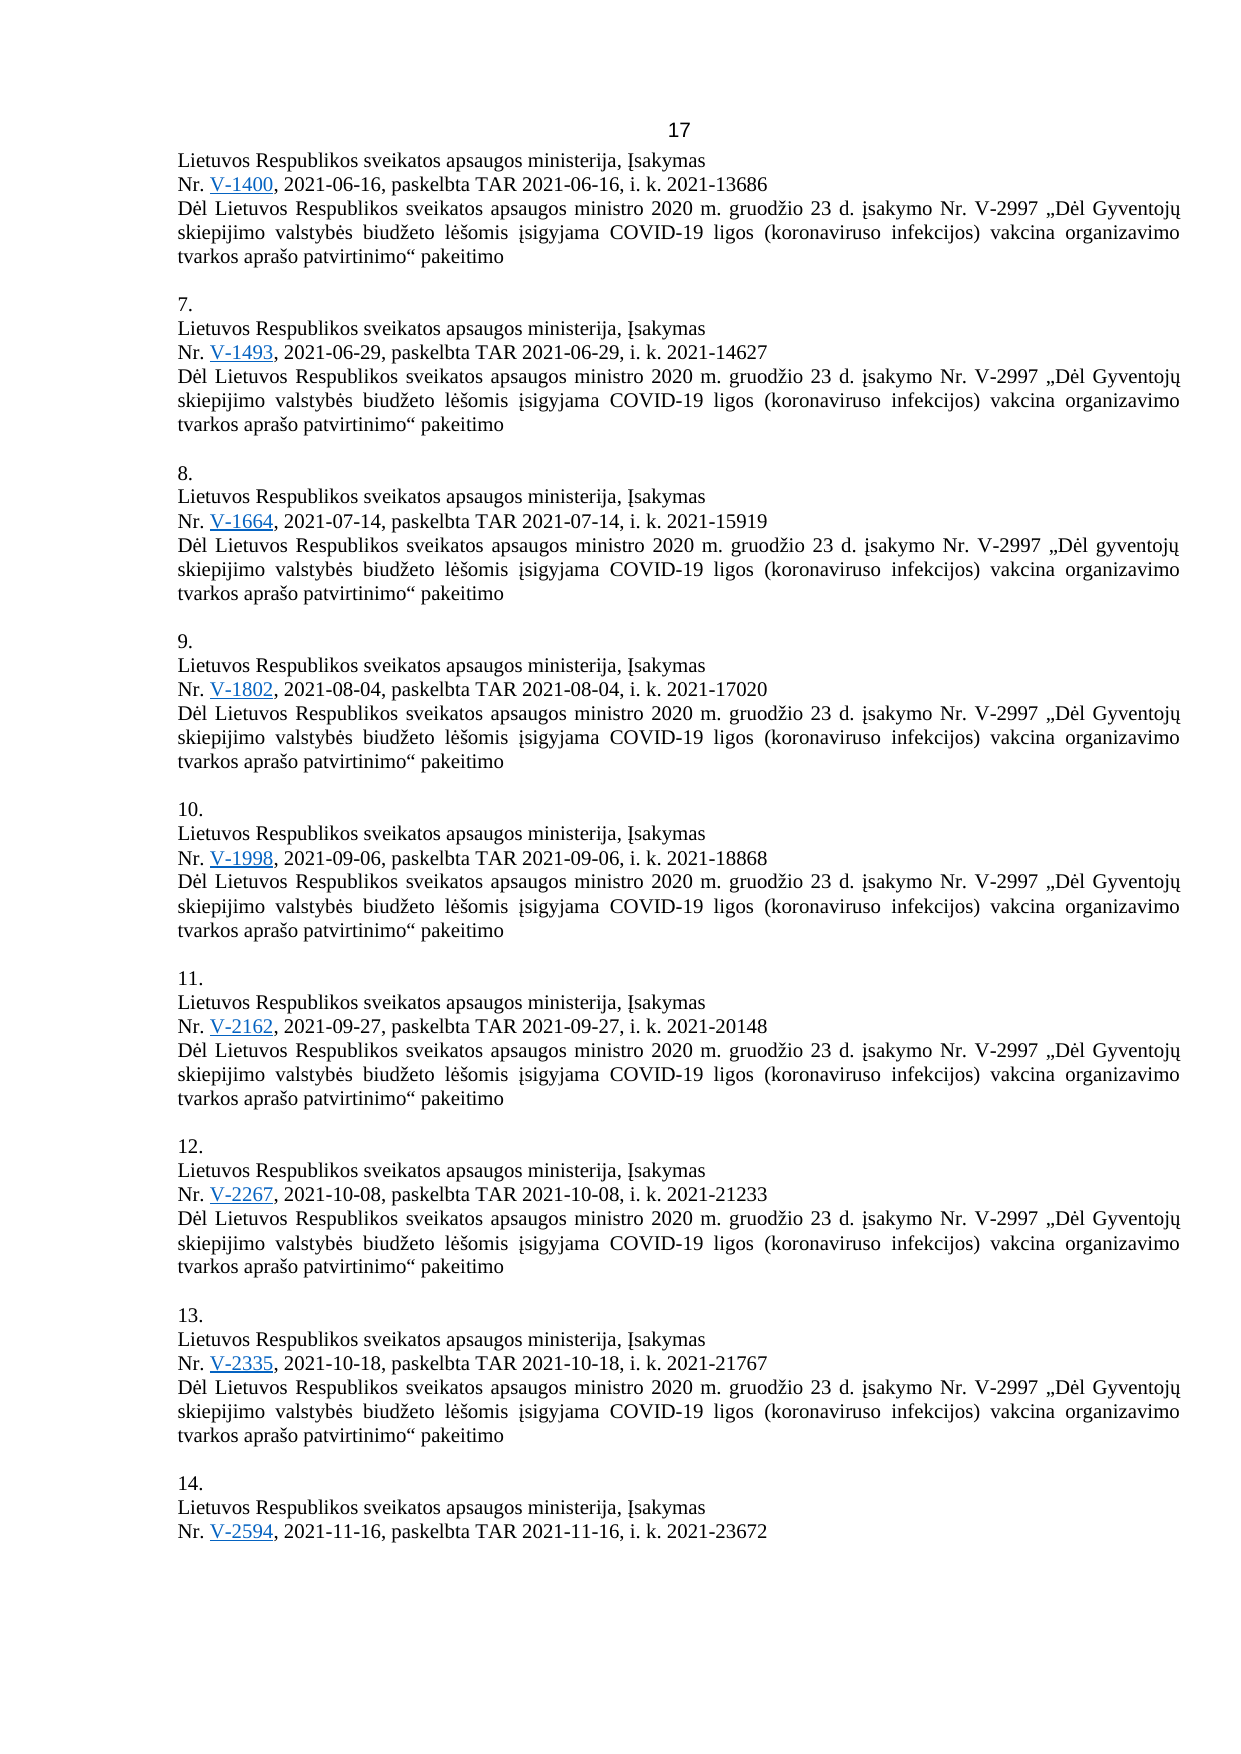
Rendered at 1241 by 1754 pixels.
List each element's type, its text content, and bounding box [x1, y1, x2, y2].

text Lietuvos Respublikos sveikatos apsaugos ministerija, Įsakymas [177, 1327, 1181, 1351]
text 13. [177, 1303, 1181, 1327]
text Lietuvos Respublikos sveikatos apsaugos ministerija, Įsakymas [177, 653, 1181, 677]
text Nr. V-1664, 2021-07-14, paskelbta TAR 2021-07-14, i. k. 2021-15919 [177, 508, 1181, 533]
text Nr. V-2594, 2021-11-16, paskelbta TAR 2021-11-16, i. k. 2021-23672 [177, 1519, 1181, 1543]
text Lietuvos Respublikos sveikatos apsaugos ministerija, Įsakymas [177, 990, 1181, 1014]
text Lietuvos Respublikos sveikatos apsaugos ministerija, Įsakymas [177, 1495, 1181, 1519]
text Lietuvos Respublikos sveikatos apsaugos ministerija, Įsakymas [177, 484, 1181, 508]
text 9. [177, 629, 1181, 653]
text Lietuvos Respublikos sveikatos apsaugos ministerija, Įsakymas [177, 316, 1181, 340]
text Nr. V-1998, 2021-09-06, paskelbta TAR 2021-09-06, i. k. 2021-18868 [177, 845, 1181, 869]
text Dėl Lietuvos Respublikos sveikatos apsaugos ministro 2020 m. gruodžio 23 d. įsakymo Nr. V-2997 „Dėl gyventojų skiepijimo valstybės biudžeto lėšomis įsigyjama COVID-19 ligos (koronaviruso infekcijos) vakcina organizavimo tvarkos aprašo patvirtinimo“ pakeitimo [177, 533, 1181, 605]
text Dėl Lietuvos Respublikos sveikatos apsaugos ministro 2020 m. gruodžio 23 d. įsakymo Nr. V-2997 „Dėl Gyventojų skiepijimo valstybės biudžeto lėšomis įsigyjama COVID-19 ligos (koronaviruso infekcijos) vakcina organizavimo tvarkos aprašo patvirtinimo“ pakeitimo [177, 1206, 1181, 1278]
text 7. [177, 292, 1181, 316]
text Dėl Lietuvos Respublikos sveikatos apsaugos ministro 2020 m. gruodžio 23 d. įsakymo Nr. V-2997 „Dėl Gyventojų skiepijimo valstybės biudžeto lėšomis įsigyjama COVID-19 ligos (koronaviruso infekcijos) vakcina organizavimo tvarkos aprašo patvirtinimo“ pakeitimo [177, 364, 1181, 436]
text Dėl Lietuvos Respublikos sveikatos apsaugos ministro 2020 m. gruodžio 23 d. įsakymo Nr. V-2997 „Dėl Gyventojų skiepijimo valstybės biudžeto lėšomis įsigyjama COVID-19 ligos (koronaviruso infekcijos) vakcina organizavimo tvarkos aprašo patvirtinimo“ pakeitimo [177, 196, 1181, 268]
text 10. [177, 797, 1181, 821]
text Lietuvos Respublikos sveikatos apsaugos ministerija, Įsakymas [177, 821, 1181, 845]
text Dėl Lietuvos Respublikos sveikatos apsaugos ministro 2020 m. gruodžio 23 d. įsakymo Nr. V-2997 „Dėl Gyventojų skiepijimo valstybės biudžeto lėšomis įsigyjama COVID-19 ligos (koronaviruso infekcijos) vakcina organizavimo tvarkos aprašo patvirtinimo“ pakeitimo [177, 1375, 1181, 1447]
text Nr. V-2335, 2021-10-18, paskelbta TAR 2021-10-18, i. k. 2021-21767 [177, 1351, 1181, 1375]
text Lietuvos Respublikos sveikatos apsaugos ministerija, Įsakymas [177, 1158, 1181, 1182]
text 14. [177, 1471, 1181, 1495]
text Nr. V-1400, 2021-06-16, paskelbta TAR 2021-06-16, i. k. 2021-13686 [177, 172, 1181, 196]
text Nr. V-1493, 2021-06-29, paskelbta TAR 2021-06-29, i. k. 2021-14627 [177, 340, 1181, 364]
text Dėl Lietuvos Respublikos sveikatos apsaugos ministro 2020 m. gruodžio 23 d. įsakymo Nr. V-2997 „Dėl Gyventojų skiepijimo valstybės biudžeto lėšomis įsigyjama COVID-19 ligos (koronaviruso infekcijos) vakcina organizavimo tvarkos aprašo patvirtinimo“ pakeitimo [177, 869, 1181, 942]
text 8. [177, 460, 1181, 484]
text 12. [177, 1134, 1181, 1158]
text Lietuvos Respublikos sveikatos apsaugos ministerija, Įsakymas [177, 148, 1181, 172]
text Dėl Lietuvos Respublikos sveikatos apsaugos ministro 2020 m. gruodžio 23 d. įsakymo Nr. V-2997 „Dėl Gyventojų skiepijimo valstybės biudžeto lėšomis įsigyjama COVID-19 ligos (koronaviruso infekcijos) vakcina organizavimo tvarkos aprašo patvirtinimo“ pakeitimo [177, 701, 1181, 773]
text Nr. V-2267, 2021-10-08, paskelbta TAR 2021-10-08, i. k. 2021-21233 [177, 1182, 1181, 1206]
text 11. [177, 966, 1181, 990]
text Nr. V-1802, 2021-08-04, paskelbta TAR 2021-08-04, i. k. 2021-17020 [177, 677, 1181, 701]
text Nr. V-2162, 2021-09-27, paskelbta TAR 2021-09-27, i. k. 2021-20148 [177, 1014, 1181, 1038]
text Dėl Lietuvos Respublikos sveikatos apsaugos ministro 2020 m. gruodžio 23 d. įsakymo Nr. V-2997 „Dėl Gyventojų skiepijimo valstybės biudžeto lėšomis įsigyjama COVID-19 ligos (koronaviruso infekcijos) vakcina organizavimo tvarkos aprašo patvirtinimo“ pakeitimo [177, 1038, 1181, 1110]
